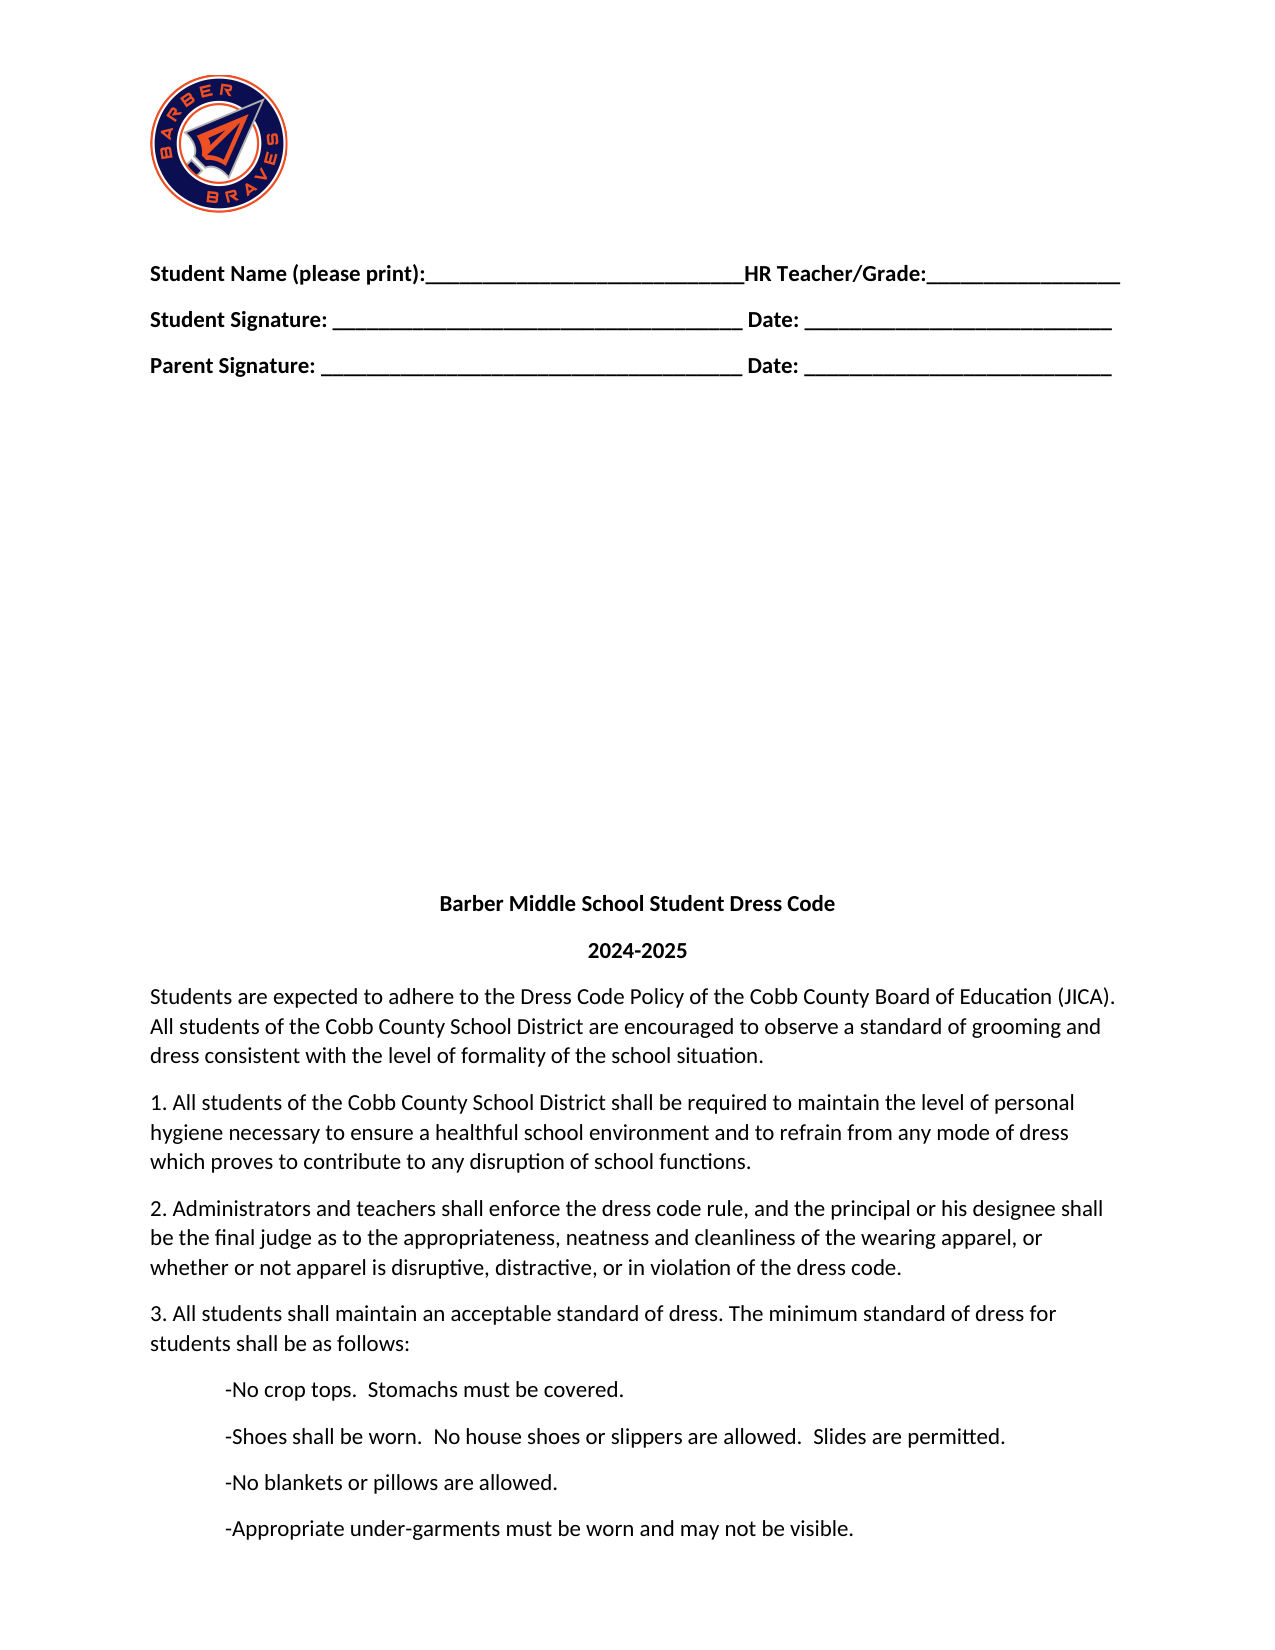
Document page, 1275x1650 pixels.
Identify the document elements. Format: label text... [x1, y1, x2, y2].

text Students are expected to adhere to the Dress Code Policy of the Cobb County Board of Education (JICA). All students of the Cobb County School District are encouraged to observe a standard of grooming and dress consistent with the level of formality of the school situation. [150, 982, 1125, 1069]
text Student Name (please print):____________________________HR Teacher/Grade:_________________ [150, 259, 1125, 287]
text 1. All students of the Cobb County School District shall be required to maintain the level of personal hygiene necessary to ensure a healthful school environment and to refrain from any mode of dress which proves to contribute to any disruption of school functions. [150, 1088, 1125, 1175]
text -Appropriate under-garments must be worn and may not be visible. [150, 1514, 1125, 1542]
text 2. Administrators and teachers shall enforce the dress code rule, and the principal or his designee shall be the final judge as to the appropriateness, neatness and cleanliness of the wearing apparel, or whether or not apparel is disruptive, distractive, or in violation of the dress code. [150, 1194, 1125, 1281]
text -No blankets or pillows are allowed. [150, 1468, 1125, 1496]
text Barber Middle School Student Dress Code [150, 889, 1125, 917]
text 2024-2025 [150, 936, 1125, 964]
text 3. All students shall maintain an acceptable standard of dress. The minimum standard of dress for students shall be as follows: [150, 1299, 1125, 1357]
text -Shoes shall be worn. No house shoes or slippers are allowed. Slides are permitted. [150, 1422, 1125, 1450]
text Parent Signature: _____________________________________ Date: ___________________________ [150, 352, 1125, 379]
text Student Signature: ____________________________________ Date: ___________________________ [150, 305, 1125, 333]
text -No crop tops. Stomachs must be covered. [150, 1375, 1125, 1403]
